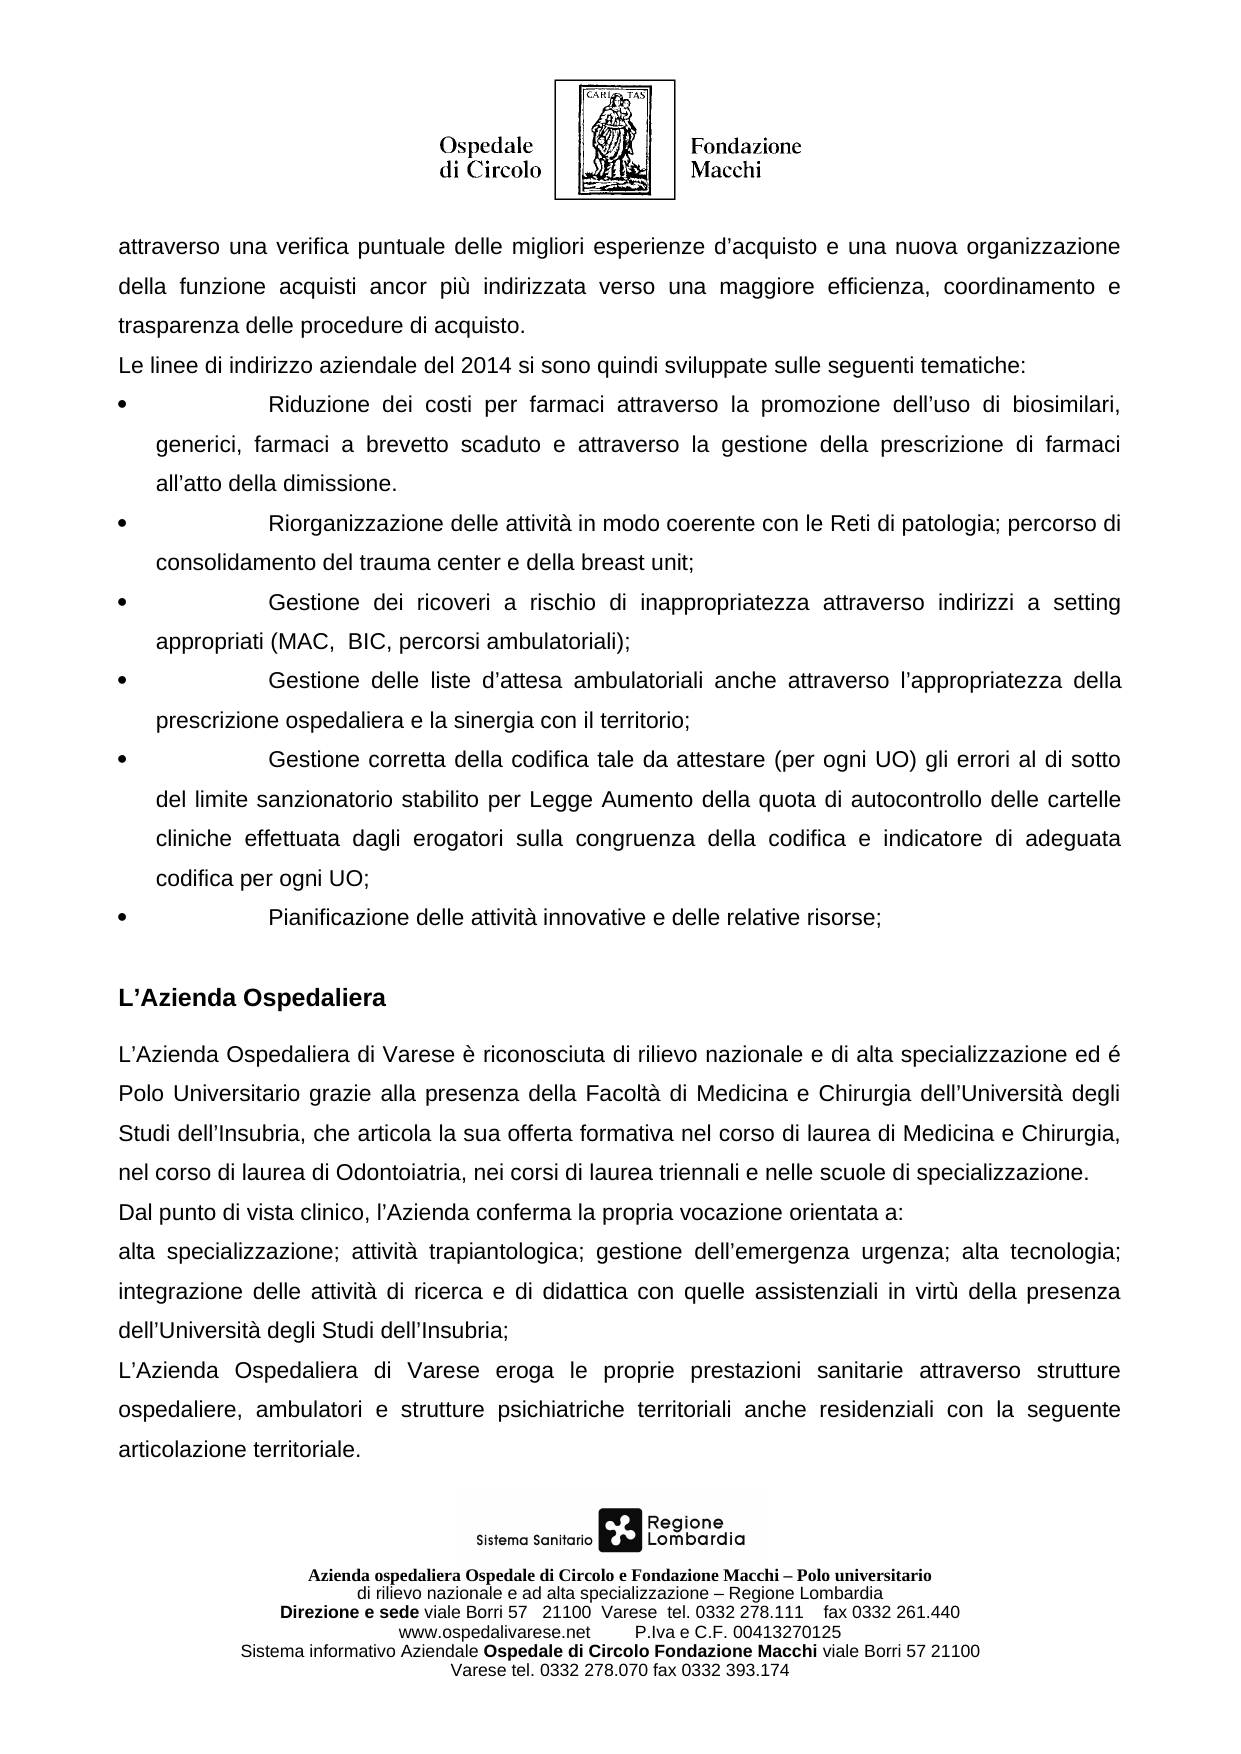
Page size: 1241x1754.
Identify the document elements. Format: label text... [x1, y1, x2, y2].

text L’Azienda Ospedaliera di Varese eroga le proprie prestazioni sanitarie attraverso strutture ospedaliere, ambulatori e strutture psichiatriche territoriali anche residenziali con la seguente articolazione territoriale. [118, 1357, 1122, 1462]
picture [455, 1486, 766, 1574]
text Le linee di indirizzo aziendale del 2014 si sono quindi sviluppate sulle seguenti tematiche: [118, 352, 1122, 378]
list L’Azienda Ospedaliera [118, 983, 1122, 1012]
text alta specializzazione; attività trapiantologica; gestione dell’emergenza urgenza; alta tecnologia; integrazione delle attività di ricerca e di didattica con quelle assistenziali in virtù della presenza dell’Università degli Studi dell’Insubria; [118, 1238, 1122, 1343]
text L’Azienda Ospedaliera di Varese è riconosciuta di rilievo nazionale e di alta specializzazione ed é Polo Universitario grazie alla presenza della Facoltà di Medicina e Chirurgia dell’Università degli Studi dell’Insubria, che articola la sua offerta formativa nel corso di laurea di Medicina e Chirurgia, nel corso di laurea di Odontoiatria, nei corsi di laurea triennali e nelle scuole di specializzazione. [118, 1041, 1122, 1186]
list Pianificazione delle attività innovative e delle relative risorse; [118, 904, 1122, 931]
list Riorganizzazione delle attività in modo coerente con le Reti di patologia; percorso di consolidamento del trauma center e della breast unit; [118, 509, 1122, 575]
list Gestione delle liste d’attesa ambulatoriali anche attraverso l’appropriatezza della prescrizione ospedaliera e la sinergia con il territorio; [118, 667, 1122, 733]
list Gestione dei ricoveri a rischio di inappropriatezza attraverso indirizzi a setting appropriati (MAC, BIC, percorsi ambulatoriali); [118, 588, 1122, 654]
list Gestione corretta della codifica tale da attestare (per ogni UO) gli errori al di sotto del limite sanzionatorio stabilito per Legge Aumento della quota di autocontrollo delle cartelle cliniche effettuata dagli erogatori sulla congruenza della codifica e indicatore di adeguata codifica per ogni UO; [118, 746, 1122, 891]
picture [435, 73, 805, 205]
text attraverso una verifica puntuale delle migliori esperienze d’acquisto e una nuova organizzazione della funzione acquisti ancor più indirizzata verso una maggiore efficienza, coordinamento e trasparenza delle procedure di acquisto. [118, 233, 1122, 338]
list Riduzione dei costi per farmaci attraverso la promozione dell’uso di biosimilari, generici, farmaci a brevetto scaduto e attraverso la gestione della prescrizione di farmaci all’atto della dimissione. [118, 391, 1122, 496]
text Dal punto di vista clinico, l’Azienda conferma la propria vocazione orientata a: [118, 1199, 1122, 1225]
